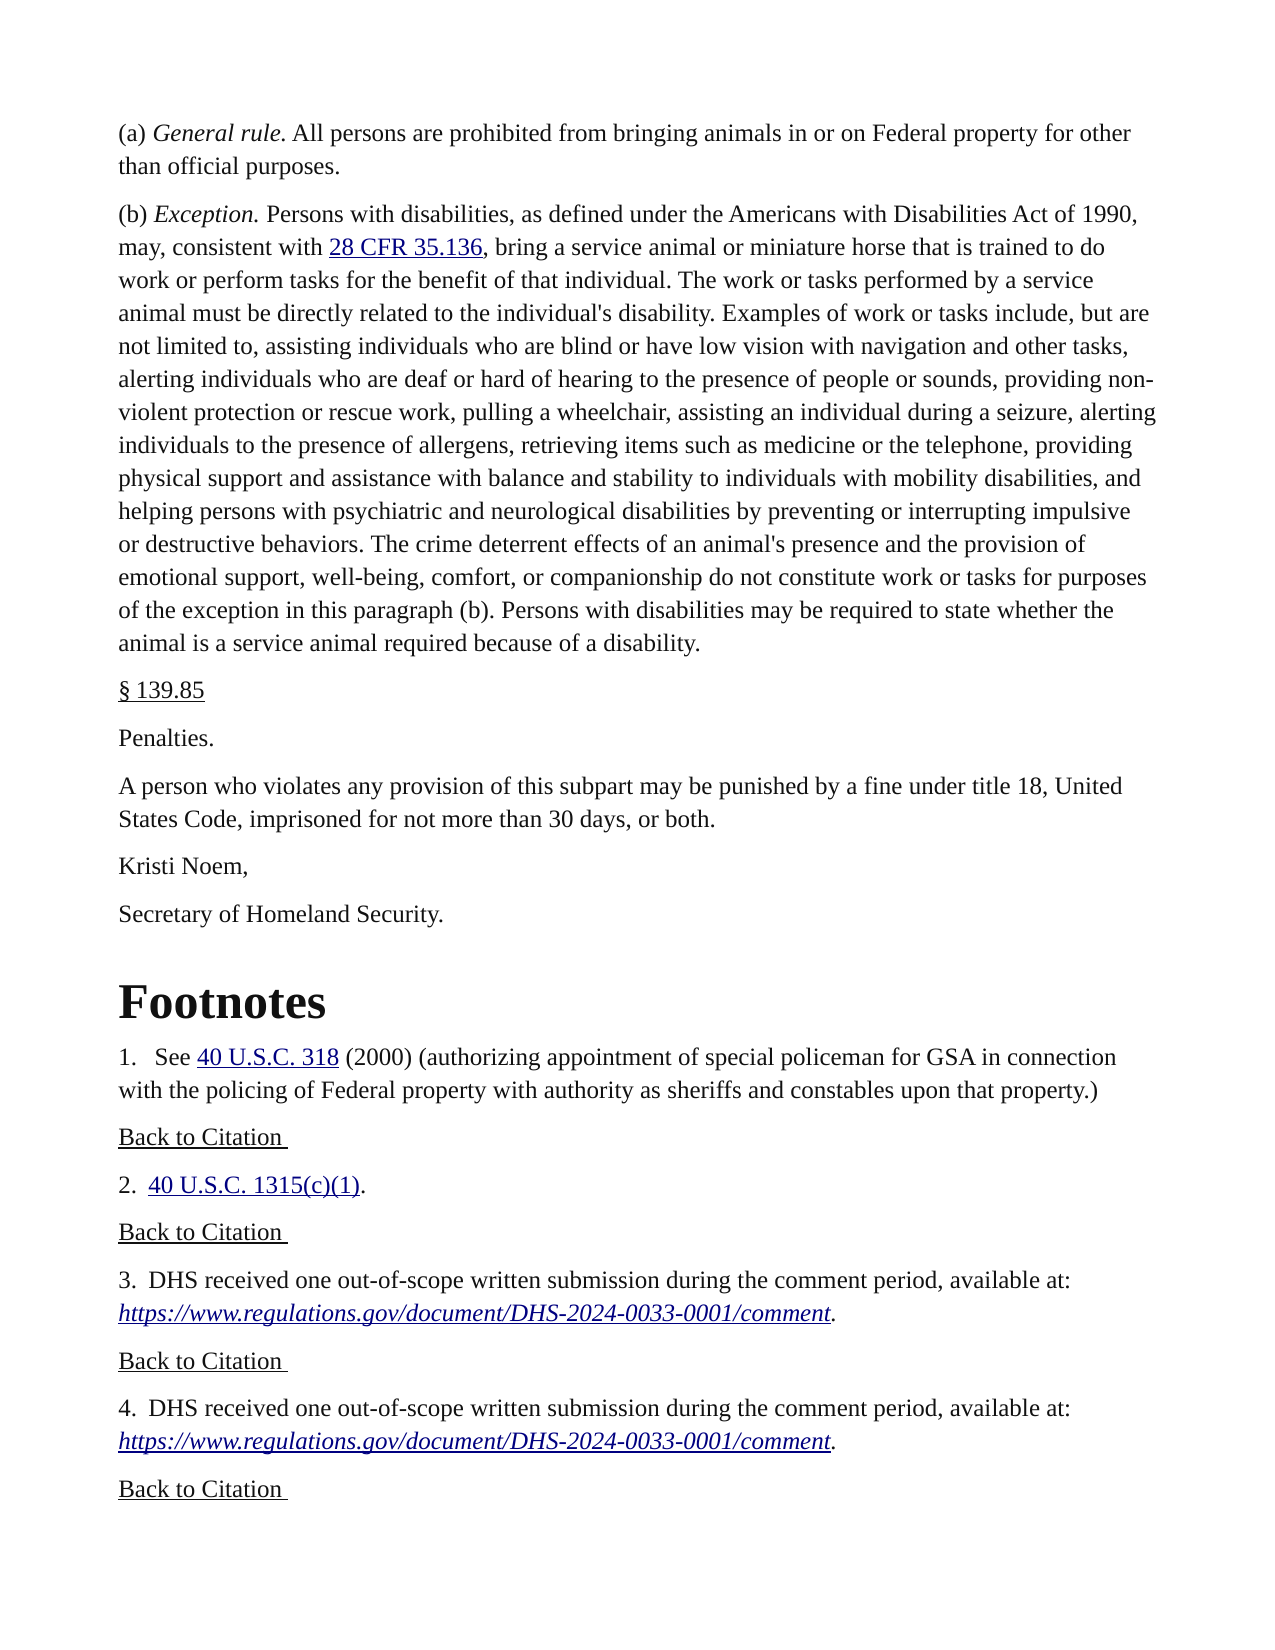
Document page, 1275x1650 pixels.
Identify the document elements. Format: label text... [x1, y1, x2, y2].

text 2. 40 U.S.C. 1315(c)(1). [118, 1170, 1157, 1199]
text Penalties. [118, 723, 1157, 752]
text (a) General rule. All persons are prohibited from bringing animals in or on Federal property for other than official purposes. [118, 118, 1157, 180]
text Back to Citation [118, 1217, 1157, 1246]
text Secretary of Homeland Security. [118, 899, 1157, 928]
text Back to Citation [118, 1474, 1157, 1503]
subtitle Footnotes [118, 972, 1157, 1029]
text § 139.85 [118, 676, 1157, 704]
text Back to Citation [118, 1122, 1157, 1151]
text (b) Exception. Persons with disabilities, as defined under the Americans with Disabilities Act of 1990, may, consistent with 28 CFR 35.136, bring a service animal or miniature horse that is trained to do work or perform tasks for the benefit of that individual. The work or tasks performed by a service animal must be directly related to the individual's disability. Examples of work or tasks include, but are not limited to, assisting individuals who are blind or have low vision with navigation and other tasks, alerting individuals who are deaf or hard of hearing to the presence of people or sounds, providing non-violent protection or rescue work, pulling a wheelchair, assisting an individual during a seizure, alerting individuals to the presence of allergens, retrieving items such as medicine or the telephone, providing physical support and assistance with balance and stability to individuals with mobility disabilities, and helping persons with psychiatric and neurological disabilities by preventing or interrupting impulsive or destructive behaviors. The crime deterrent effects of an animal's presence and the provision of emotional support, well-being, comfort, or companionship do not constitute work or tasks for purposes of the exception in this paragraph (b). Persons with disabilities may be required to state whether the animal is a service animal required because of a disability. [118, 199, 1157, 657]
text Back to Citation [118, 1346, 1157, 1374]
text Kristi Noem, [118, 851, 1157, 880]
text 4. DHS received one out-of-scope written submission during the comment period, available at: https://www.regulations.gov/​document/​DHS-2024-0033-0001/​comment. [118, 1393, 1157, 1455]
text A person who violates any provision of this subpart may be punished by a fine under title 18, United States Code, imprisoned for not more than 30 days, or both. [118, 771, 1157, 833]
text 1. See 40 U.S.C. 318 (2000) (authorizing appointment of special policeman for GSA in connection with the policing of Federal property with authority as sheriffs and constables upon that property.) [118, 1042, 1157, 1103]
text 3. DHS received one out-of-scope written submission during the comment period, available at: https://www.regulations.gov/​document/​DHS-2024-0033-0001/​comment. [118, 1265, 1157, 1327]
